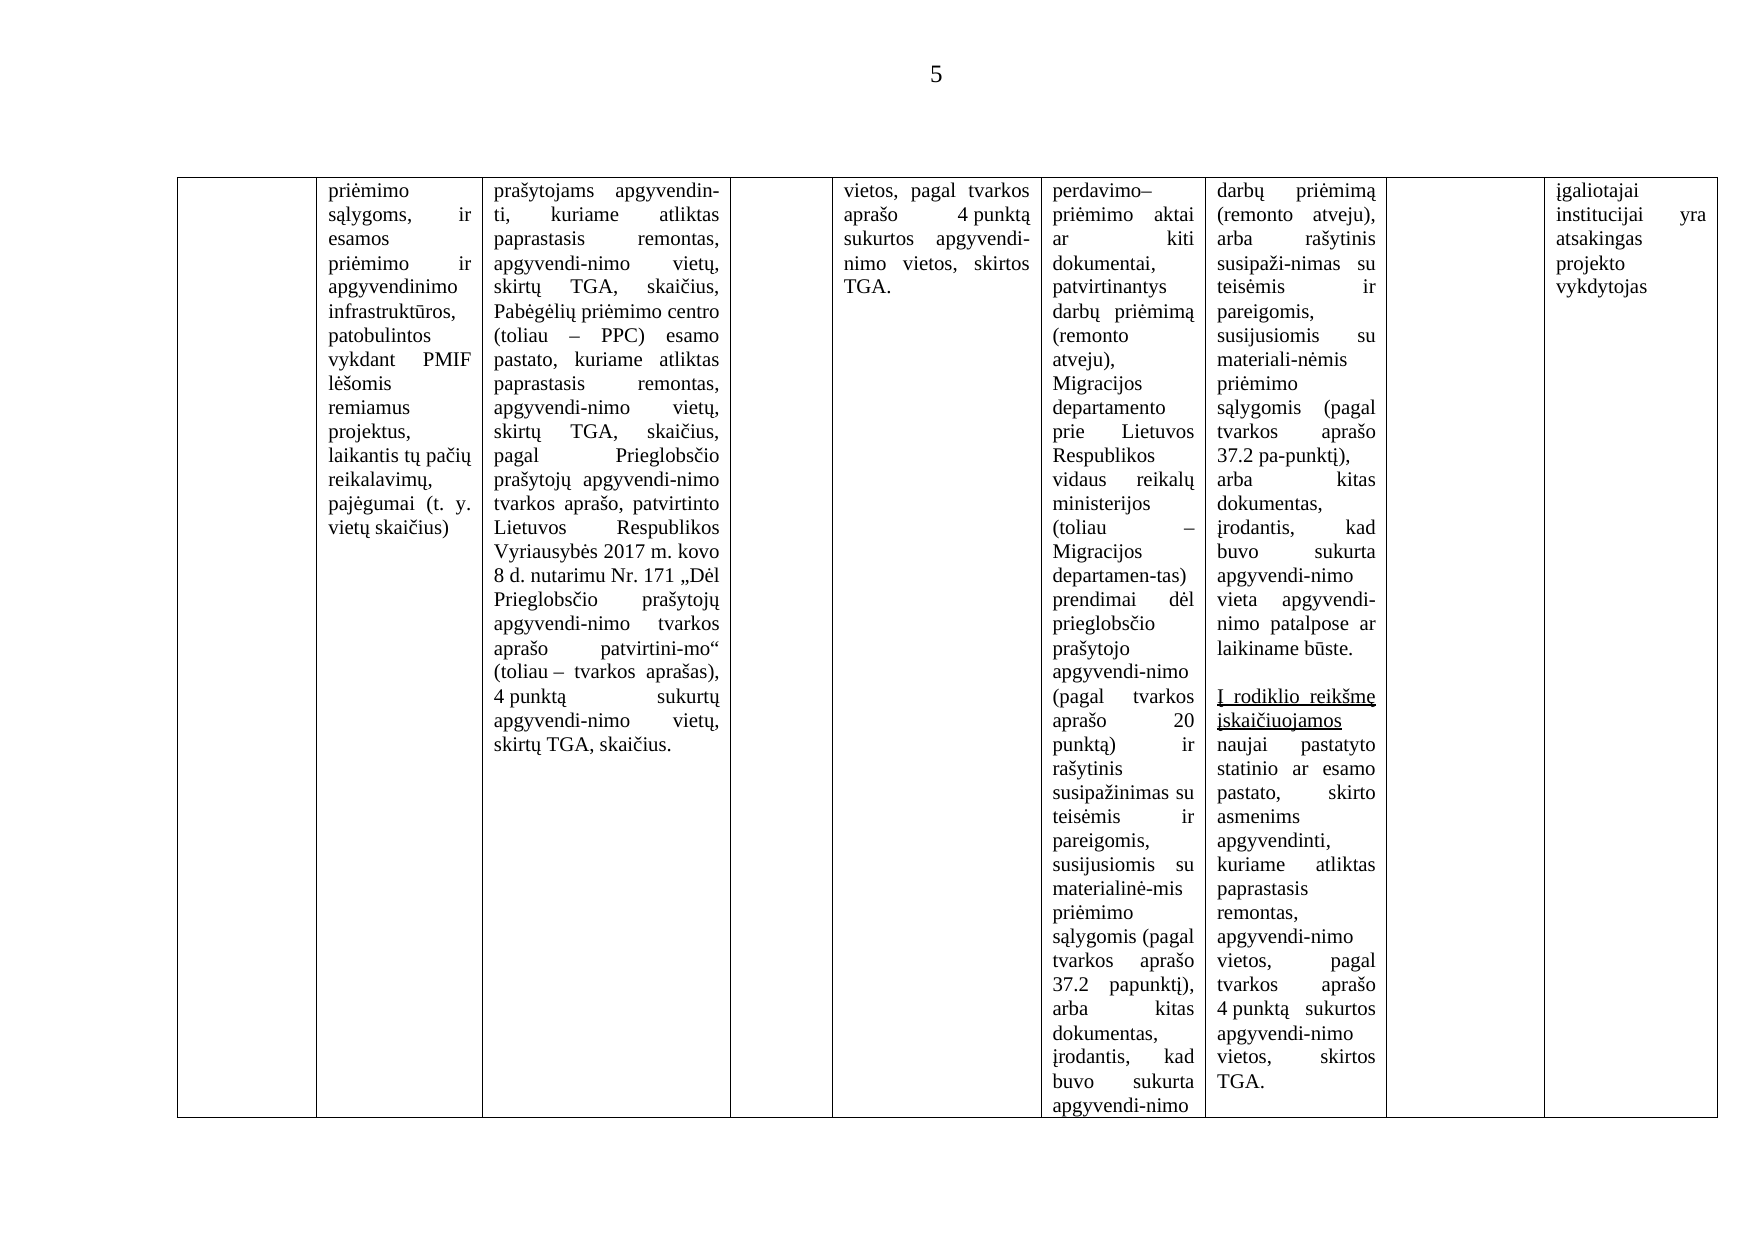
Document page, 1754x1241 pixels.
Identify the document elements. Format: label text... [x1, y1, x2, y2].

table_cell prašytojams apgyvendin-ti, kuriame atliktas paprastasis remontas, apgyvendi-nimo vietų, skirtų TGA, skaičius, Pabėgėlių priėmimo centro (toliau – PPC) esamo pastato, kuriame atliktas paprastasis remontas, apgyvendi-nimo vietų, skirtų TGA, skaičius, pagal Prieglobsčio prašytojų apgyvendi-nimo tvarkos aprašo, patvirtinto Lietuvos Respublikos Vyriausybės 2017 m. kovo 8 d. nutarimu Nr. 171 „Dėl Prieglobsčio prašytojų apgyvendi-nimo tvarkos aprašo patvirtini-mo“ (toliau – tvarkos aprašas), 4 punktą sukurtų apgyvendi-nimo vietų, skirtų TGA, skaičius. [483, 178, 730, 1117]
table_cell [178, 178, 316, 1117]
table_cell [731, 178, 832, 1117]
table_cell įgaliotajai institucijai yra atsakingas projekto vykdytojas [1545, 178, 1717, 1117]
table_cell darbų priėmimą (remonto atveju), arba rašytinis susipaži-nimas su teisėmis ir pareigomis, susijusiomis su materiali-nėmis priėmimo sąlygomis (pagal tvarkos aprašo 37.2 pa-punktį), arba kitas dokumentas, įrodantis, kad buvo sukurta apgyvendi-nimo vieta apgyvendi-nimo patalpose ar laikiname būste. Į rodiklio reikšmę įskaičiuojamos naujai pastatyto statinio ar esamo pastato, skirto asmenims apgyvendinti, kuriame atliktas paprastasis remontas, apgyvendi-nimo vietos, pagal tvarkos aprašo 4 punktą sukurtos apgyvendi-nimo vietos, skirtos TGA. [1206, 178, 1386, 1117]
table_cell priėmimo sąlygoms, ir esamos priėmimo ir apgyvendinimo infrastruktūros, patobulintos vykdant PMIF lėšomis remiamus projektus, laikantis tų pačių reikalavimų, pajėgumai (t. y. vietų skaičius) [317, 178, 482, 1117]
table_cell vietos, pagal tvarkos aprašo 4 punktą sukurtos apgyvendi-nimo vietos, skirtos TGA. [833, 178, 1041, 1117]
table_cell [1387, 178, 1544, 1117]
table_cell perdavimo–priėmimo aktai ar kiti dokumentai, patvirtinantys darbų priėmimą (remonto atveju), Migracijos departamento prie Lietuvos Respublikos vidaus reikalų ministerijos (toliau ‒ Migracijos departamen-tas) prendimai dėl prieglobsčio prašytojo apgyvendi-nimo (pagal tvarkos aprašo 20 punktą) ir rašytinis susipažinimas su teisėmis ir pareigomis, susijusiomis su materialinė-mis priėmimo sąlygomis (pagal tvarkos aprašo 37.2 papunktį), arba kitas dokumentas, įrodantis, kad buvo sukurta apgyvendi-nimo [1042, 178, 1205, 1117]
